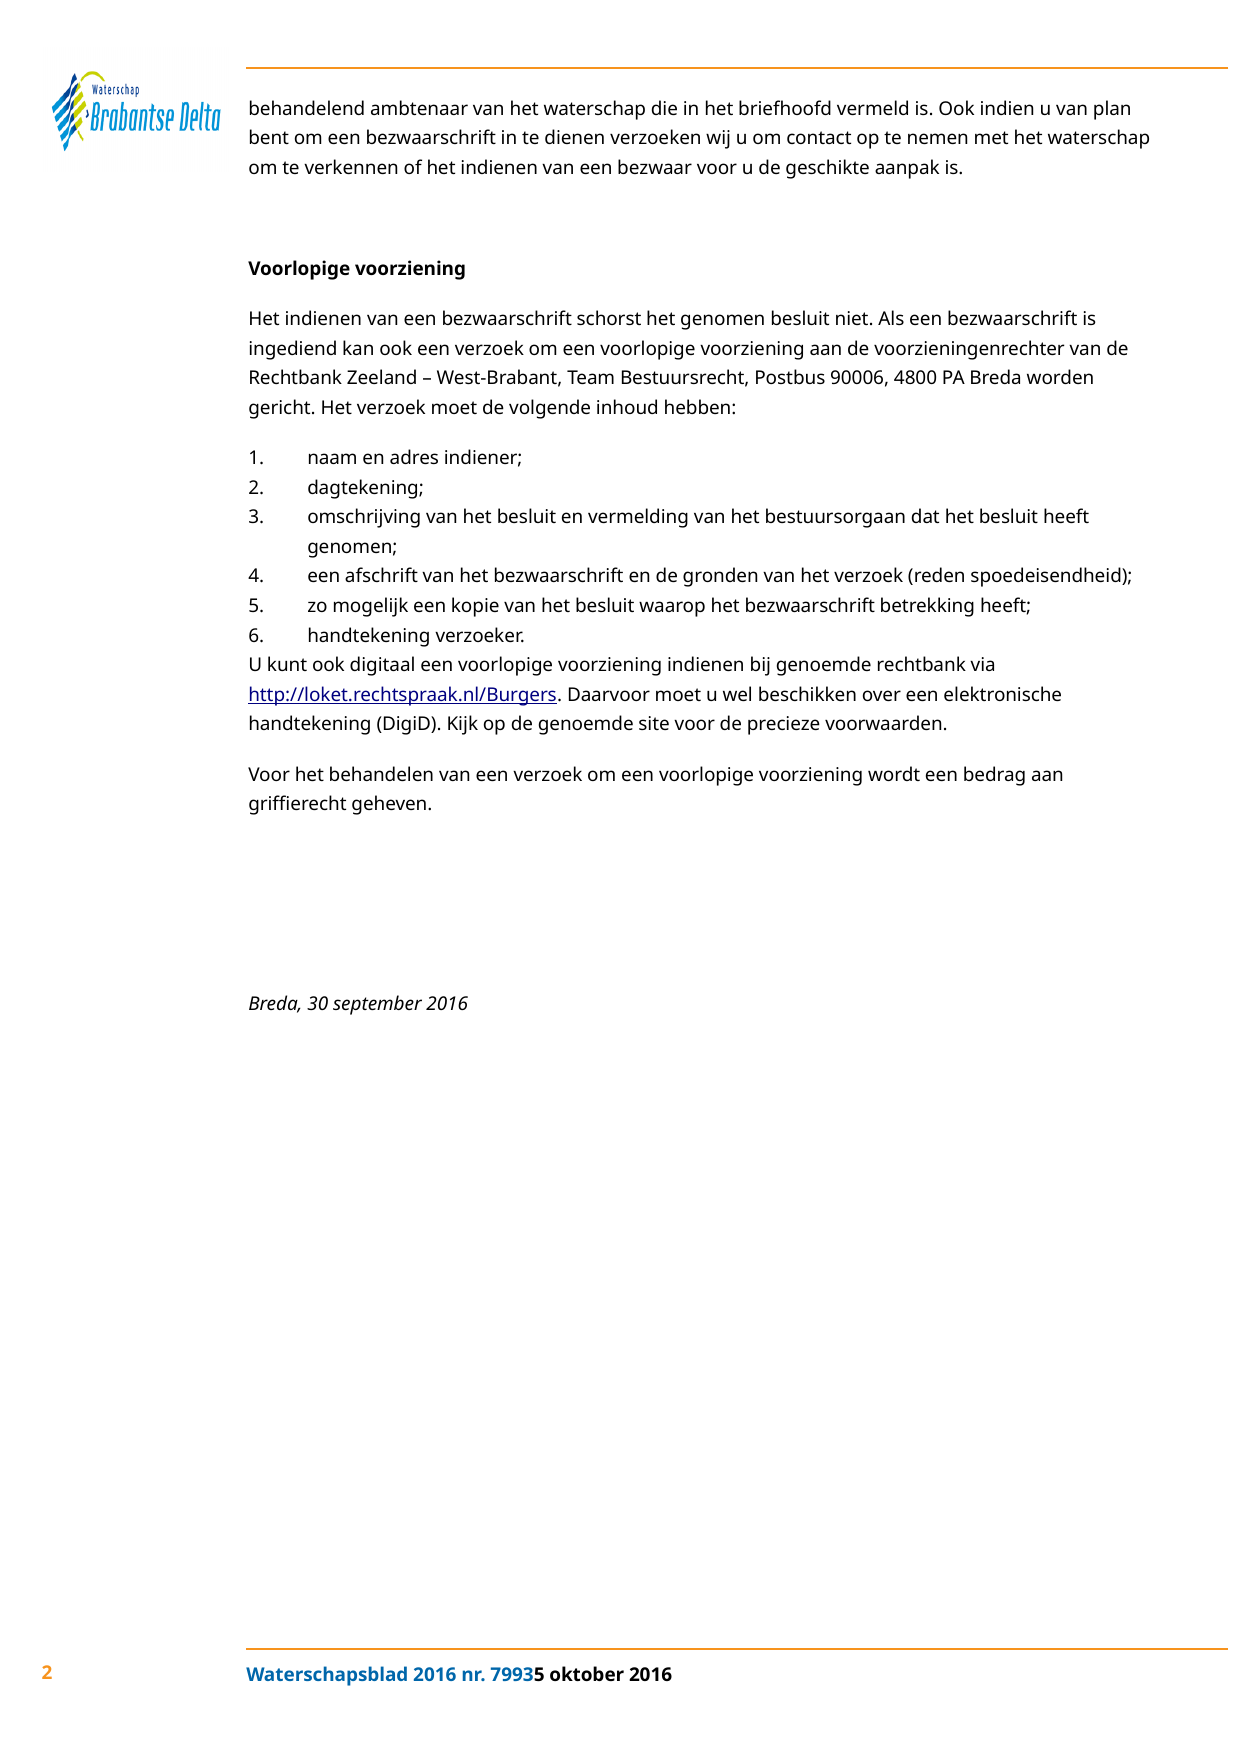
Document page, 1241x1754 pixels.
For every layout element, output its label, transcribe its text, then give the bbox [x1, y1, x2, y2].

list een afschrift van het bezwaarschrift en de gronden van het verzoek (reden spoedeisendheid); [248, 563, 1152, 588]
list handtekening verzoeker. [248, 622, 1152, 648]
text Breda, 30 september 2016 [248, 990, 1152, 1015]
list dagtekening; [248, 474, 1152, 500]
picture [41, 47, 231, 172]
list zo mogelijk een kopie van het besluit waarop het bezwaarschrift betrekking heeft; [248, 592, 1152, 618]
text behandelend ambtenaar van het waterschap die in het briefhoofd vermeld is. Ook indien u van plan bent om een bezwaarschrift in te dienen verzoeken wij u om contact op te nemen met het waterschap om te verkennen of het indienen van een bezwaar voor u de geschikte aanpak is. [248, 95, 1152, 180]
list omschrijving van het besluit en vermelding van het bestuursorgaan dat het besluit heeft genomen; [248, 503, 1152, 559]
list naam en adres indiener; [248, 444, 1152, 470]
text Het indienen van een bezwaarschrift schorst het genomen besluit niet. Als een bezwaarschrift is ingediend kan ook een verzoek om een voorlopige voorziening aan de voorzieningenrechter van de Rechtbank Zeeland – West-Brabant, Team Bestuursrecht, Postbus 90006, 4800 PA Breda worden gericht. Het verzoek moet de volgende inhoud hebben: [248, 305, 1152, 420]
text Voor het behandelen van een verzoek om een voorlopige voorziening wordt een bedrag aan griffierecht geheven. [248, 761, 1152, 816]
text U kunt ook digitaal een voorlopige voorziening indienen bij genoemde rechtbank via http://loket.rechtspraak.nl/Burgers. Daarvoor moet u wel beschikken over een elektronische handtekening (DigiD). Kijk op de genoemde site voor de precieze voorwaarden. [248, 651, 1152, 736]
text Voorlopige voorziening [248, 255, 1152, 281]
